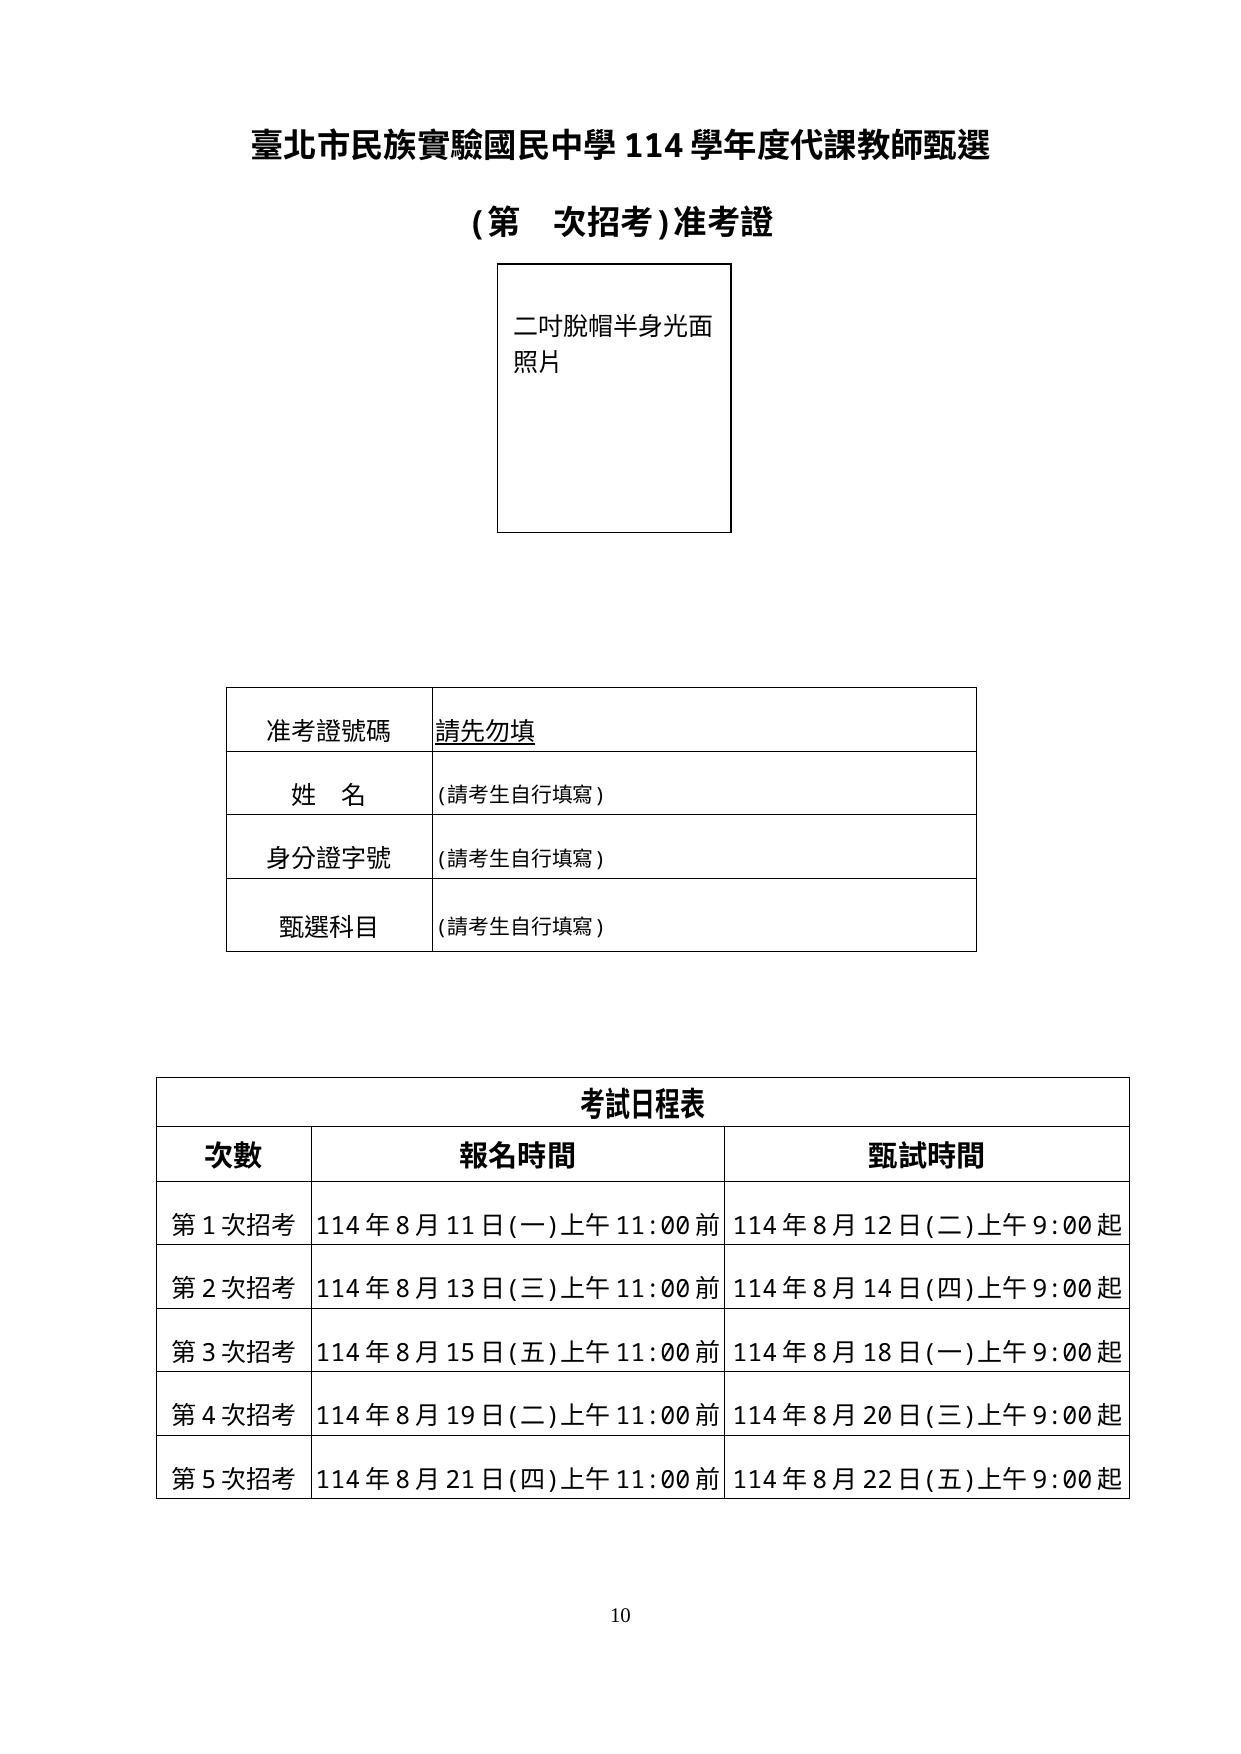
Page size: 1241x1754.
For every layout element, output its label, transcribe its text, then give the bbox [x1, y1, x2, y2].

table_cell 第5次招考 [157, 1436, 311, 1498]
table_cell (請考生自行填寫) [433, 815, 976, 878]
table_cell 甄選科目 [227, 879, 432, 951]
text (第 次招考)准考證 [75, 173, 1165, 250]
table_cell 114年8月19日(二)上午11:00前 [312, 1372, 724, 1435]
table_cell (請考生自行填寫) [433, 752, 976, 814]
text 二吋脫帽半身光面照片 [513, 306, 716, 379]
table_cell 姓 名 [227, 752, 432, 814]
table_cell 身分證字號 [227, 815, 432, 878]
table_cell 114年8月18日(一)上午9:00起 [725, 1309, 1129, 1371]
text 臺北市民族實驗國民中學114學年度代課教師甄選 [75, 96, 1165, 173]
table_header 請先勿填 [433, 688, 976, 751]
table_cell 114年8月14日(四)上午9:00起 [725, 1245, 1129, 1308]
table_cell 第4次招考 [157, 1372, 311, 1435]
table_cell (請考生自行填寫) [433, 879, 976, 951]
table_cell 114年8月13日(三)上午11:00前 [312, 1245, 724, 1308]
table_cell 次數 [157, 1127, 311, 1181]
table_cell 第1次招考 [157, 1182, 311, 1244]
table_cell 報名時間 [312, 1127, 724, 1181]
table_cell 第2次招考 [157, 1245, 311, 1308]
table_cell 第3次招考 [157, 1309, 311, 1371]
table_cell 114年8月12日(二)上午9:00起 [725, 1182, 1129, 1244]
table_cell 114年8月21日(四)上午11:00前 [312, 1436, 724, 1498]
table_cell 114年8月11日(一)上午11:00前 [312, 1182, 724, 1244]
table_header 准考證號碼 [227, 688, 432, 751]
table_header 考試日程表 [157, 1078, 1129, 1126]
table_cell 114年8月20日(三)上午9:00起 [725, 1372, 1129, 1435]
table_cell 114年8月22日(五)上午9:00起 [725, 1436, 1129, 1498]
table_cell 114年8月15日(五)上午11:00前 [312, 1309, 724, 1371]
table_cell 甄試時間 [725, 1127, 1129, 1181]
